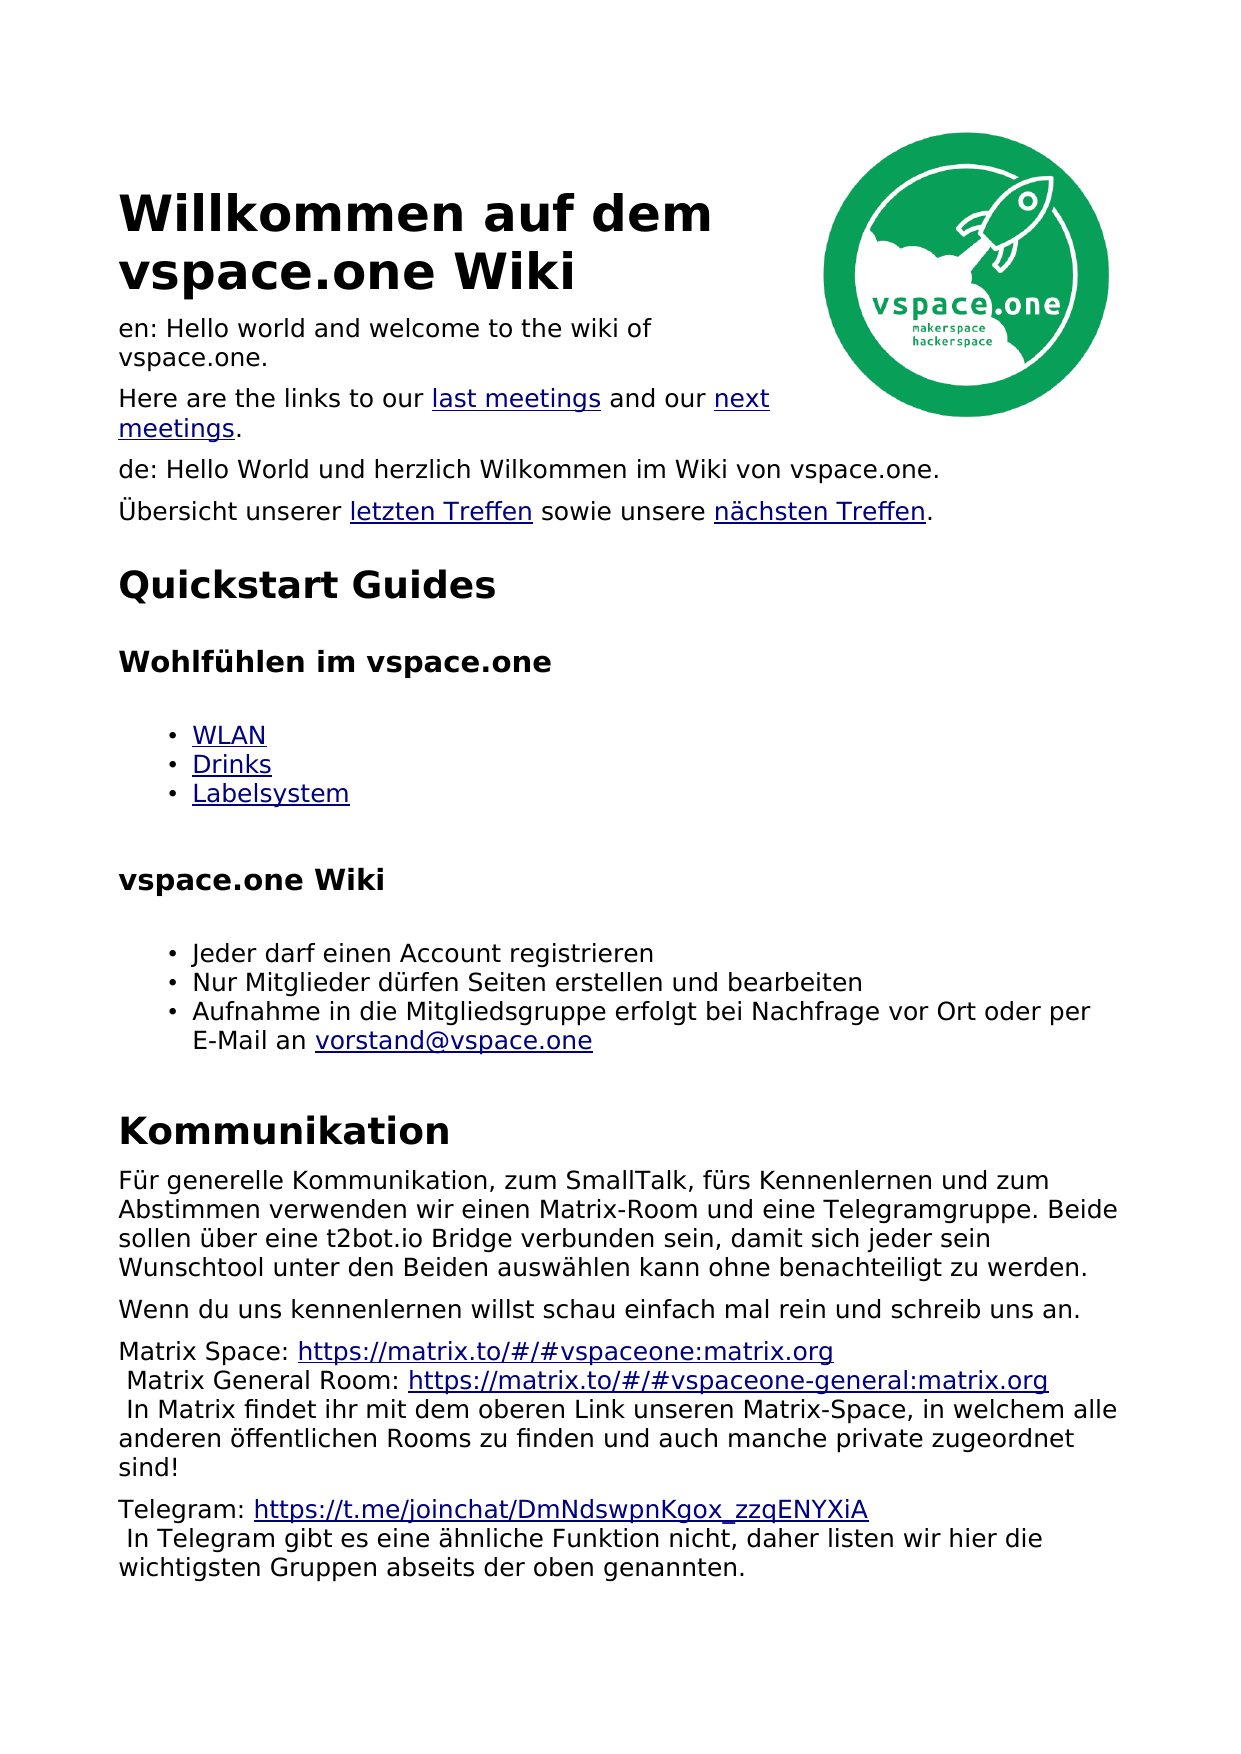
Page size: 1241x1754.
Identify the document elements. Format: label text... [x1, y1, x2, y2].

list Drinks [177, 750, 1122, 779]
text Here are the links to our last meetings and our next meetings. [118, 384, 1122, 443]
list Aufnahme in die Mitgliedsgruppe erfolgt bei Nachfrage vor Ort oder per E-Mail an vorstand@vspace.one [177, 997, 1122, 1055]
subtitle Wohlfühlen im vspace.one [118, 645, 1122, 679]
text Übersicht unserer letzten Treffen sowie unsere nächsten Treffen. [118, 497, 1122, 526]
text en: Hello world and welcome to the wiki of vspace.one. [118, 314, 809, 372]
subtitle Willkommen auf dem vspace.one Wiki [118, 185, 809, 301]
list Labelsystem [177, 779, 1122, 808]
text Matrix Space: https://matrix.to/#/#vspaceone:matrix.org Matrix General Room: https://matrix.to/#/#vspaceone-general:matrix.org In Matrix findet ihr mit dem oberen Link unseren Matrix-Space, in welchem alle anderen öffentlichen Rooms zu finden und auch manche private zugeordnet sind! [118, 1337, 1122, 1483]
subtitle vspace.one Wiki [118, 863, 1122, 897]
list Nur Mitglieder dürfen Seiten erstellen und bearbeiten [177, 968, 1122, 997]
list Jeder darf einen Account registrieren [177, 939, 1122, 968]
text Für generelle Kommunikation, zum SmallTalk, fürs Kennenlernen und zum Abstimmen verwenden wir einen Matrix-Room und eine Telegramgruppe. Beide sollen über eine t2bot.io Bridge verbunden sein, damit sich jeder sein Wunschtool unter den Beiden auswählen kann ohne benachteiligt zu werden. [118, 1166, 1122, 1283]
text Wenn du uns kennenlernen willst schau einfach mal rein und schreib uns an. [118, 1295, 1122, 1324]
subtitle Kommunikation [118, 1110, 1122, 1153]
subtitle Quickstart Guides [118, 564, 1122, 607]
picture [809, 118, 1123, 431]
text de: Hello World und herzlich Wilkommen im Wiki von vspace.one. [118, 455, 1122, 484]
text Telegram: https://t.me/joinchat/DmNdswpnKgox_zzqENYXiA In Telegram gibt es eine ähnliche Funktion nicht, daher listen wir hier die wichtigsten Gruppen abseits der oben genannten. [118, 1495, 1122, 1583]
list WLAN [177, 721, 1122, 750]
